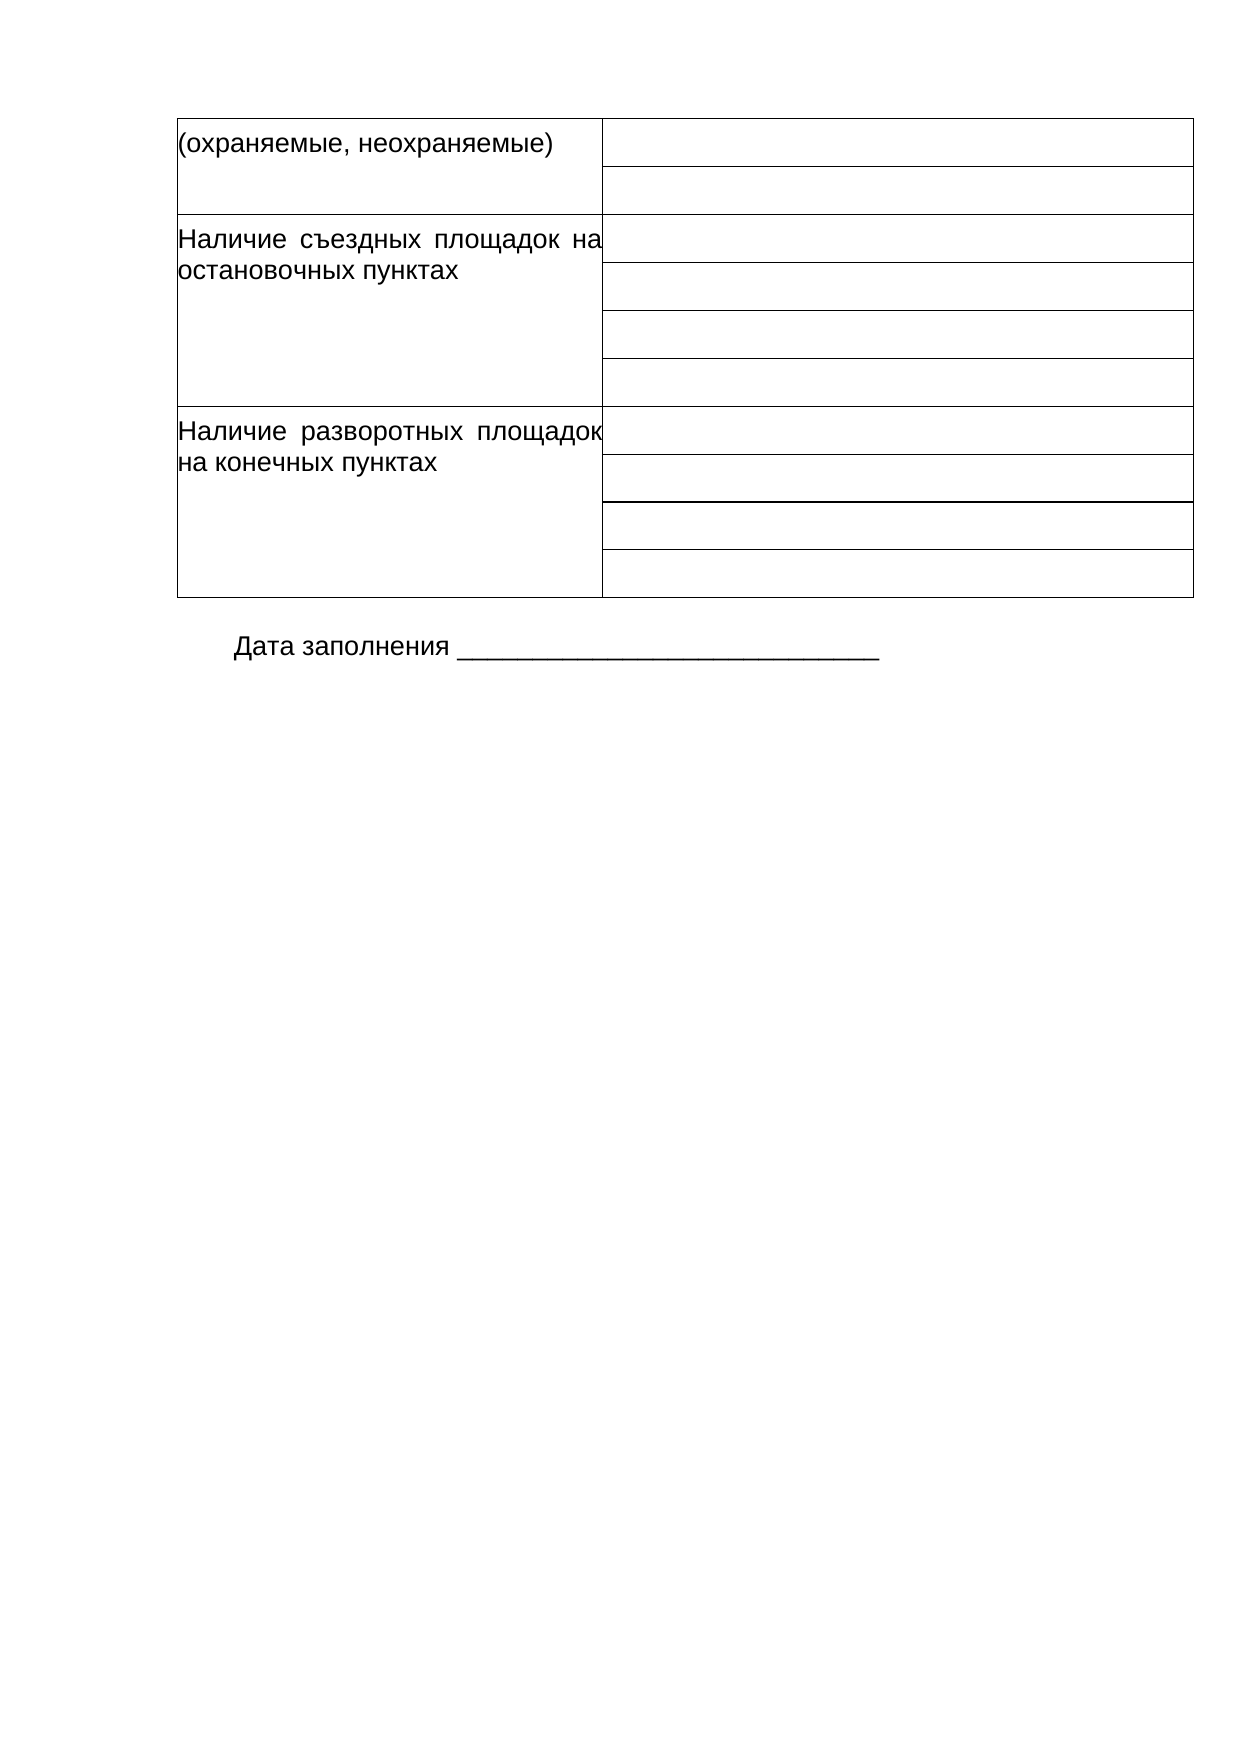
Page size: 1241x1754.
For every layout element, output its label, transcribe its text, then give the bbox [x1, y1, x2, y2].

table_cell [603, 119, 1193, 166]
table_cell Наличие разворотных площадок на конечных пунктах [178, 407, 602, 597]
table_cell [603, 503, 1193, 549]
table_cell [603, 311, 1193, 358]
table_cell (охраняемые, неохраняемые) [178, 119, 602, 214]
text Дата заполнения ____________________________ [177, 629, 1152, 661]
table_cell Наличие съездных площадок на остановочных пунктах [178, 215, 602, 406]
table_cell [603, 455, 1193, 501]
table_cell [603, 215, 1193, 262]
table_cell [603, 407, 1193, 453]
table_cell [603, 550, 1193, 597]
table_cell [603, 359, 1193, 406]
table_cell [603, 263, 1193, 310]
table_cell [603, 167, 1193, 214]
